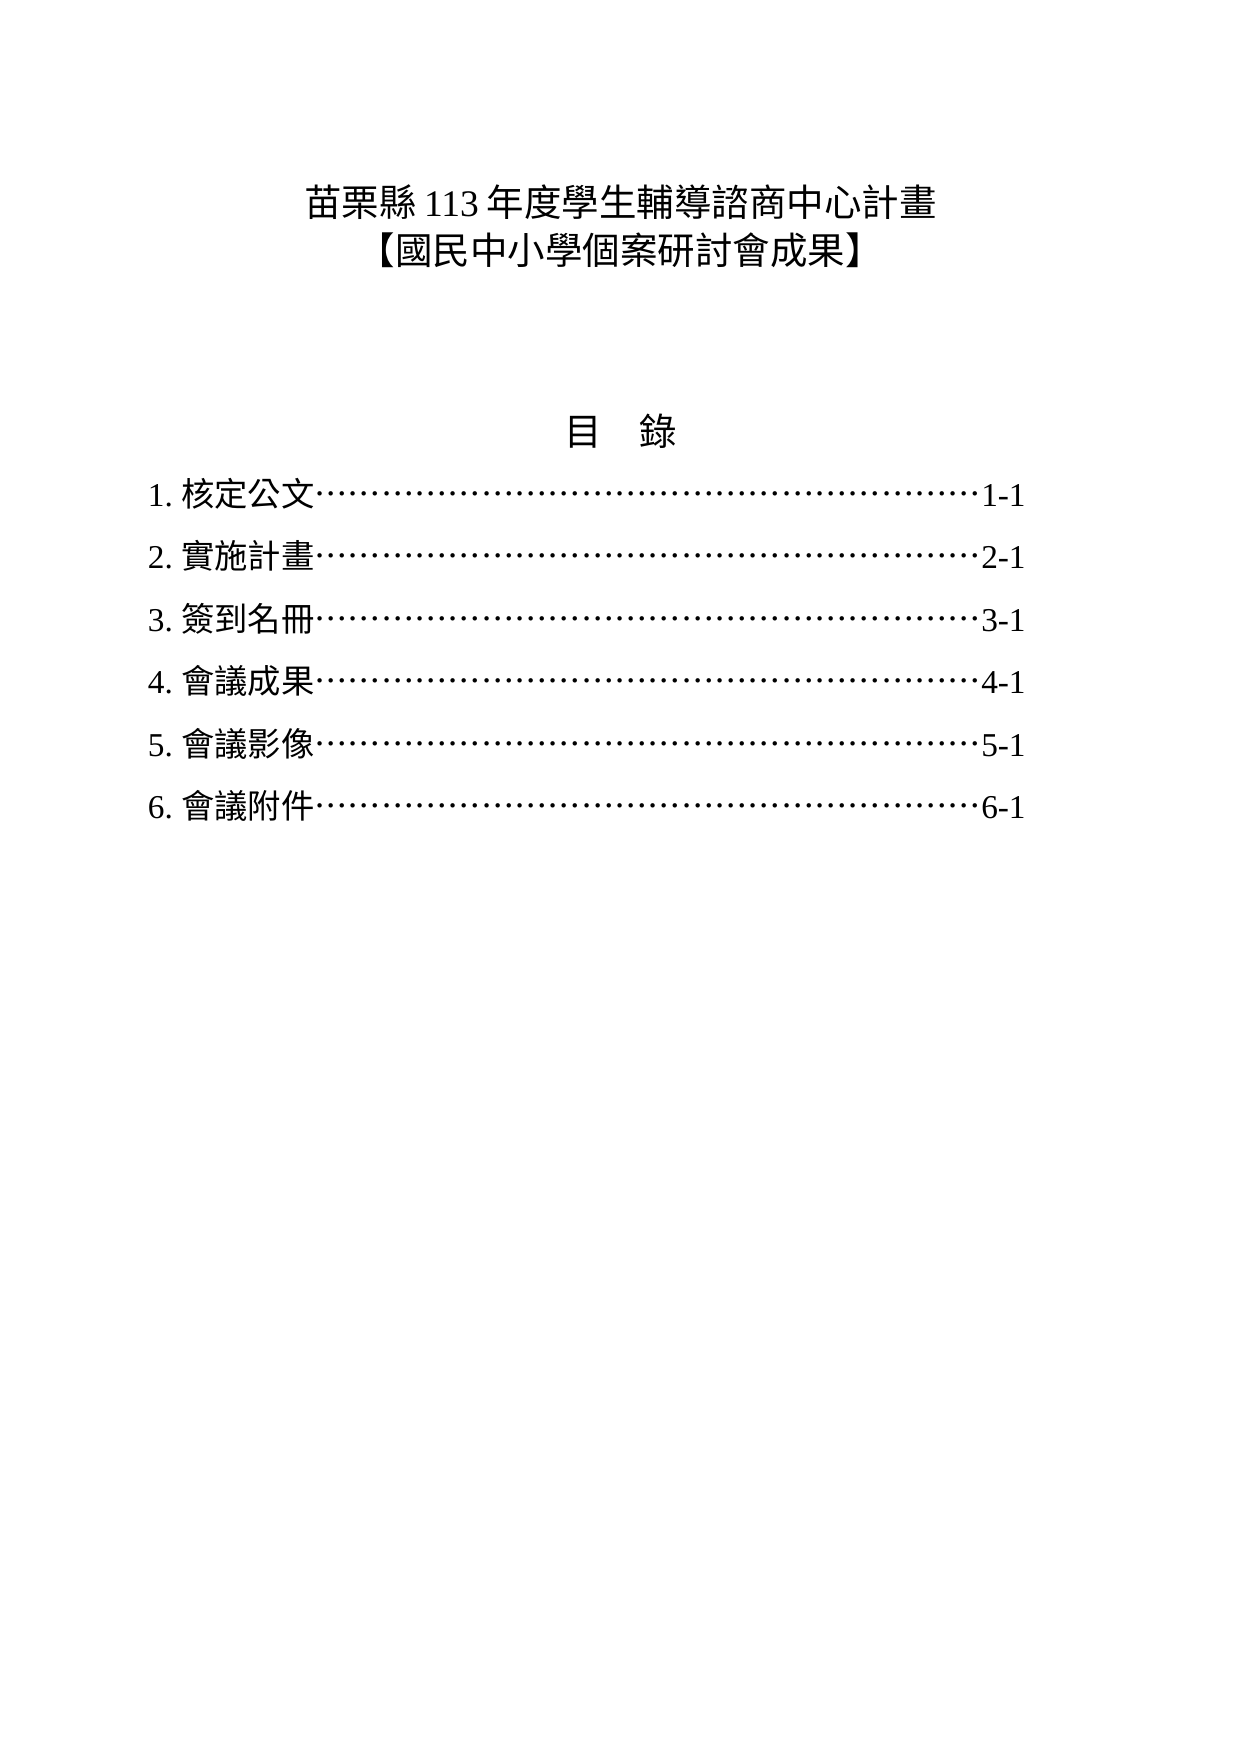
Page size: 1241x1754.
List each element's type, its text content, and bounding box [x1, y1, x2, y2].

text 4. 會議成果……………………………………………………4-1 [148, 637, 1092, 700]
text 1. 核定公文……………………………………………………1-1 [148, 450, 1092, 512]
text 3. 簽到名冊……………………………………………………3-1 [148, 575, 1092, 637]
text 【國民中小學個案研討會成果】 [148, 221, 1092, 275]
text 5. 會議影像……………………………………………………5-1 [148, 700, 1092, 762]
text 6. 會議附件……………………………………………………6-1 [148, 762, 1092, 825]
text 2. 實施計畫……………………………………………………2-1 [148, 512, 1092, 575]
text 目 錄 [148, 387, 1092, 450]
text 苗栗縣113年度學生輔導諮商中心計畫 [148, 158, 1092, 221]
